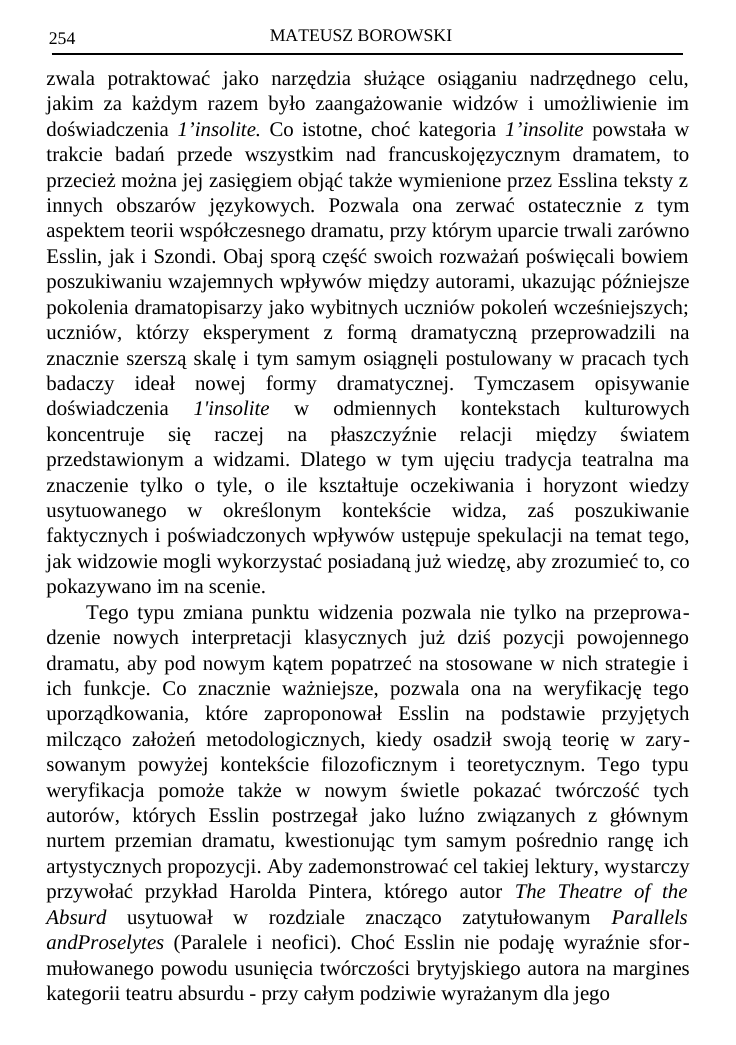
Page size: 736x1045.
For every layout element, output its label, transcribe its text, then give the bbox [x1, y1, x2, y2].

text Tego typu zmiana punktu widzenia pozwala nie tylko na przeprowa­dzenie nowych interpretacji klasycznych już dziś pozycji powojennego dramatu, aby pod nowym kątem popatrzeć na stosowane w nich strategie i ich funkcje. Co znacznie ważniejsze, pozwala ona na weryfikację tego uporządkowania, które zaproponował Esslin na podstawie przyjętych milcząco założeń metodologicznych, kiedy osadził swoją teorię w zary­sowanym powyżej kontekście filozoficznym i teoretycznym. Tego typu weryfikacja pomoże także w nowym świetle pokazać twórczość tych autorów, których Esslin postrzegał jako luźno związanych z głównym nurtem przemian dramatu, kwestionując tym samym pośrednio rangę ich artystycznych propozycji. Aby zademonstrować cel takiej lektury, wy­starczy przywołać przykład Harolda Pintera, którego autor The Theatre of the Absurd usytuował w rozdziale znacząco zatytułowanym Parallels andProselytes (Paralele i neofici). Choć Esslin nie podaję wyraźnie sfor­mułowanego powodu usunięcia twórczości brytyjskiego autora na margi­nes kategorii teatru absurdu - przy całym podziwie wyrażanym dla jego [46, 599, 690, 1005]
text 254 [49, 28, 83, 48]
text MATEUSZ BOROWSKI [269, 25, 466, 46]
text zwala potraktować jako narzędzia służące osiąganiu nadrzędnego celu, jakim za każdym razem było zaangażowanie widzów i umożliwienie im doświadczenia 1’insolite. Co istotne, choć kategoria 1’insolite powstała w trakcie badań przede wszystkim nad francuskojęzycznym dramatem, to przecież można jej zasięgiem objąć także wymienione przez Esslina teksty z innych obszarów językowych. Pozwala ona zerwać ostatecz­nie z tym aspektem teorii współczesnego dramatu, przy którym uparcie trwali zarówno Esslin, jak i Szondi. Obaj sporą część swoich rozważań poświęcali bowiem poszukiwaniu wzajemnych wpływów między au­torami, ukazując późniejsze pokolenia dramatopisarzy jako wybitnych uczniów pokoleń wcześniejszych; uczniów, którzy eksperyment z for­mą dramatyczną przeprowadzili na znacznie szerszą skalę i tym samym osiągnęli postulowany w pracach tych badaczy ideał nowej formy dra­matycznej. Tymczasem opisywanie doświadczenia 1'insolite w odmien­nych kontekstach kulturowych koncentruje się raczej na płaszczyźnie re­lacji między światem przedstawionym a widzami. Dlatego w tym ujęciu tradycja teatralna ma znaczenie tylko o tyle, o ile kształtuje oczekiwania i horyzont wiedzy usytuowanego w określonym kontekście widza, zaś poszukiwanie faktycznych i poświadczonych wpływów ustępuje speku­lacji na temat tego, jak widzowie mogli wykorzystać posiadaną już wie­dzę, aby zrozumieć to, co pokazywano im na scenie. [46, 66, 690, 598]
